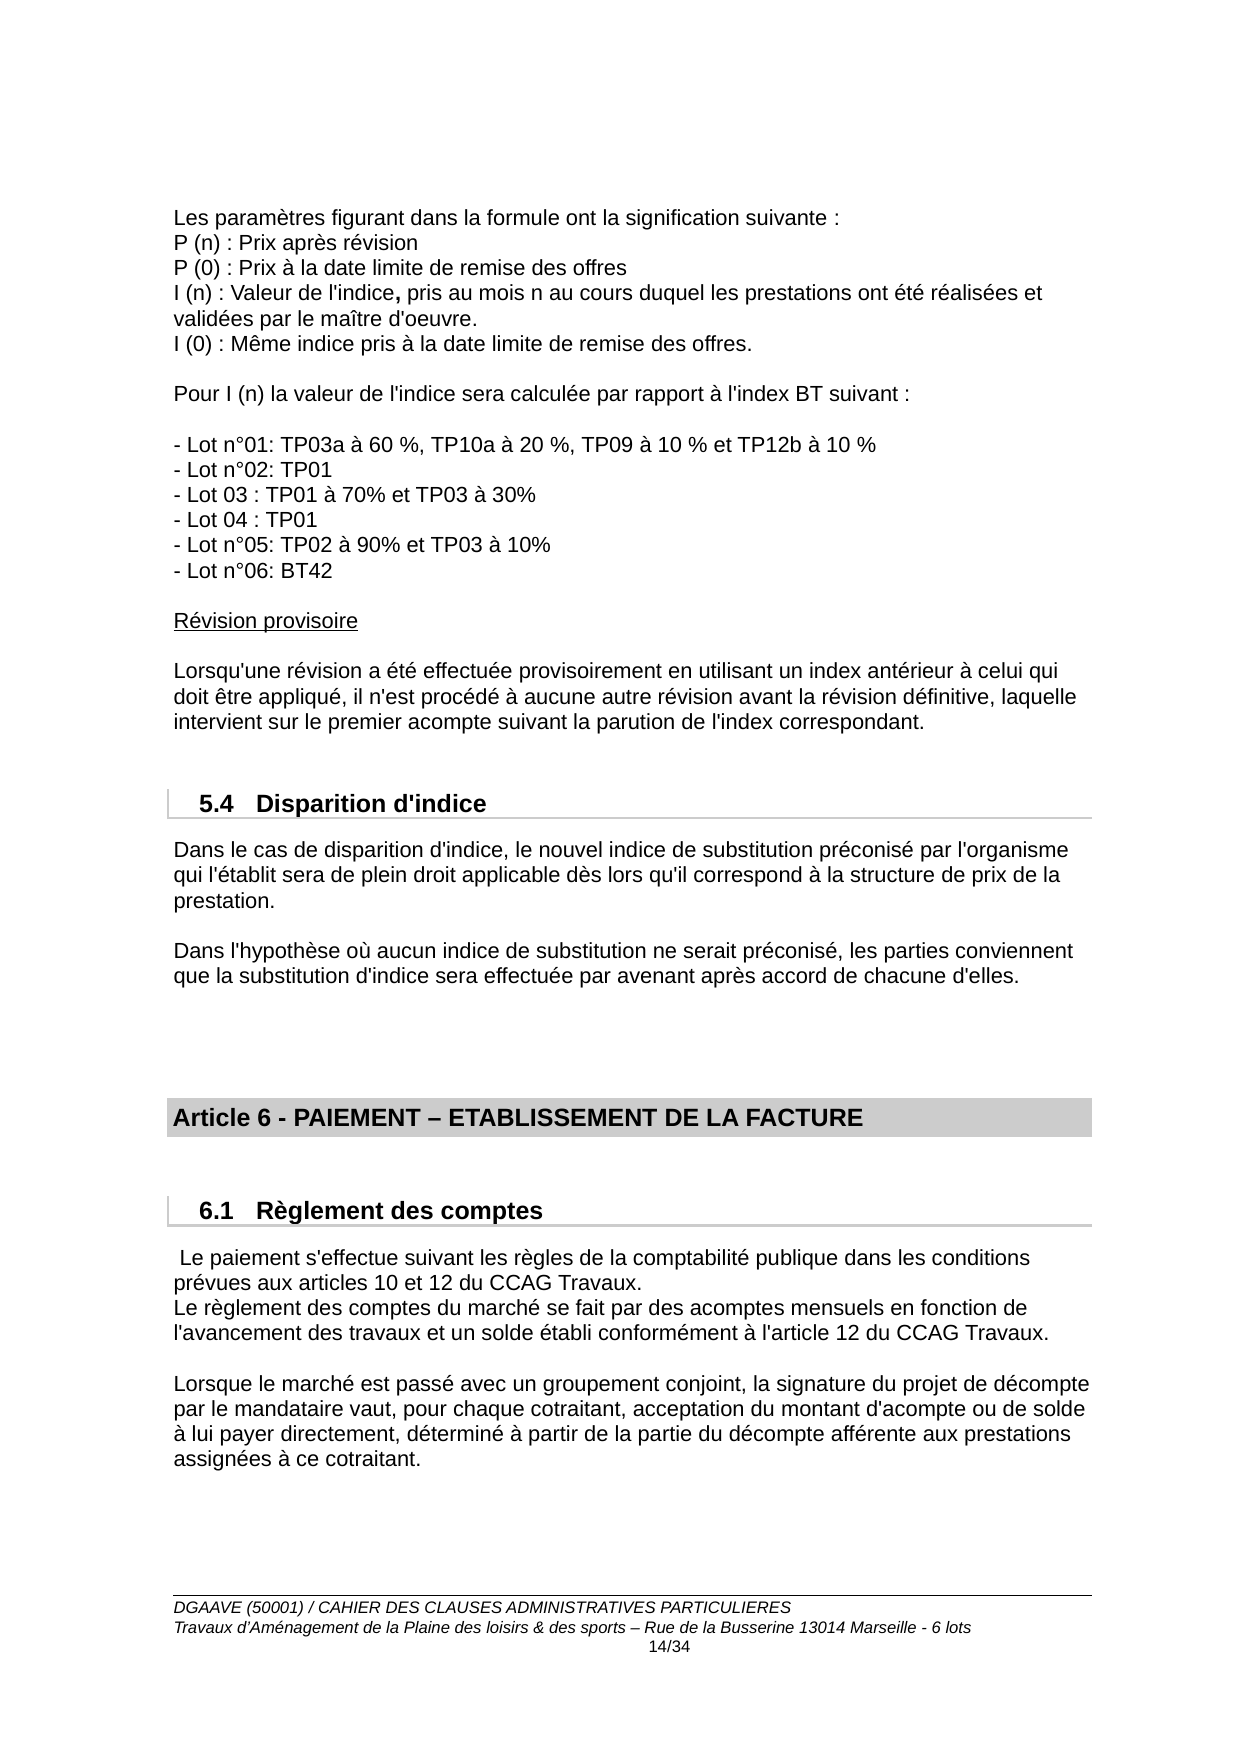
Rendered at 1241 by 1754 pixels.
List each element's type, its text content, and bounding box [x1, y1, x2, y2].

text I (n) : Valeur de l'indice, pris au mois n au cours duquel les prestations ont été réalisées et validées par le maître d'oeuvre. [173, 280, 1092, 331]
text - Lot 03 : TP01 à 70% et TP03 à 30% [173, 482, 1092, 507]
text Dans l'hypothèse où aucun indice de substitution ne serait préconisé, les parties conviennent que la substitution d'indice sera effectuée par avenant après accord de chacune d'elles. [173, 938, 1092, 988]
text - Lot n°06: BT42 [173, 557, 1092, 583]
text Révision provisoire [173, 608, 1092, 633]
subtitle Règlement des comptes [169, 1196, 1092, 1224]
text - Lot 04 : TP01 [173, 507, 1092, 532]
text Lorsque le marché est passé avec un groupement conjoint, la signature du projet de décompte par le mandataire vaut, pour chaque cotraitant, acceptation du montant d'acompte ou de solde à lui payer directement, déterminé à partir de la partie du décompte afférente aux prestations assignées à ce cotraitant. [173, 1370, 1092, 1471]
text - Lot n°02: TP01 [173, 457, 1092, 482]
subtitle PAIEMENT – ETABLISSEMENT DE LA FACTURE [170, 1100, 1090, 1135]
text Dans le cas de disparition d'indice, le nouvel indice de substitution préconisé par l'organisme qui l'établit sera de plein droit applicable dès lors qu'il correspond à la structure de prix de la prestation. [173, 837, 1092, 913]
text Le paiement s'effectue suivant les règles de la comptabilité publique dans les conditions prévues aux articles 10 et 12 du CCAG Travaux. [173, 1244, 1092, 1295]
text Pour I (n) la valeur de l'indice sera calculée par rapport à l'index BT suivant : [173, 381, 1092, 406]
text Lorsqu'une révision a été effectuée provisoirement en utilisant un index antérieur à celui qui doit être appliqué, il n'est procédé à aucune autre révision avant la révision définitive, laquelle intervient sur le premier acompte suivant la parution de l'index correspondant. [173, 658, 1092, 734]
text P (0) : Prix à la date limite de remise des offres [173, 255, 1092, 280]
text Le règlement des comptes du marché se fait par des acomptes mensuels en fonction de l'avancement des travaux et un solde établi conformément à l'article 12 du CCAG Travaux. [173, 1295, 1092, 1345]
text P (n) : Prix après révision [173, 230, 1092, 255]
text - Lot n°01: TP03a à 60 %, TP10a à 20 %, TP09 à 10 % et TP12b à 10 % [173, 431, 1092, 457]
text I (0) : Même indice pris à la date limite de remise des offres. [173, 331, 1092, 356]
text Les paramètres figurant dans la formule ont la signification suivante : [173, 204, 1092, 230]
subtitle Disparition d'indice [169, 789, 1092, 817]
text - Lot n°05: TP02 à 90% et TP03 à 10% [173, 532, 1092, 557]
